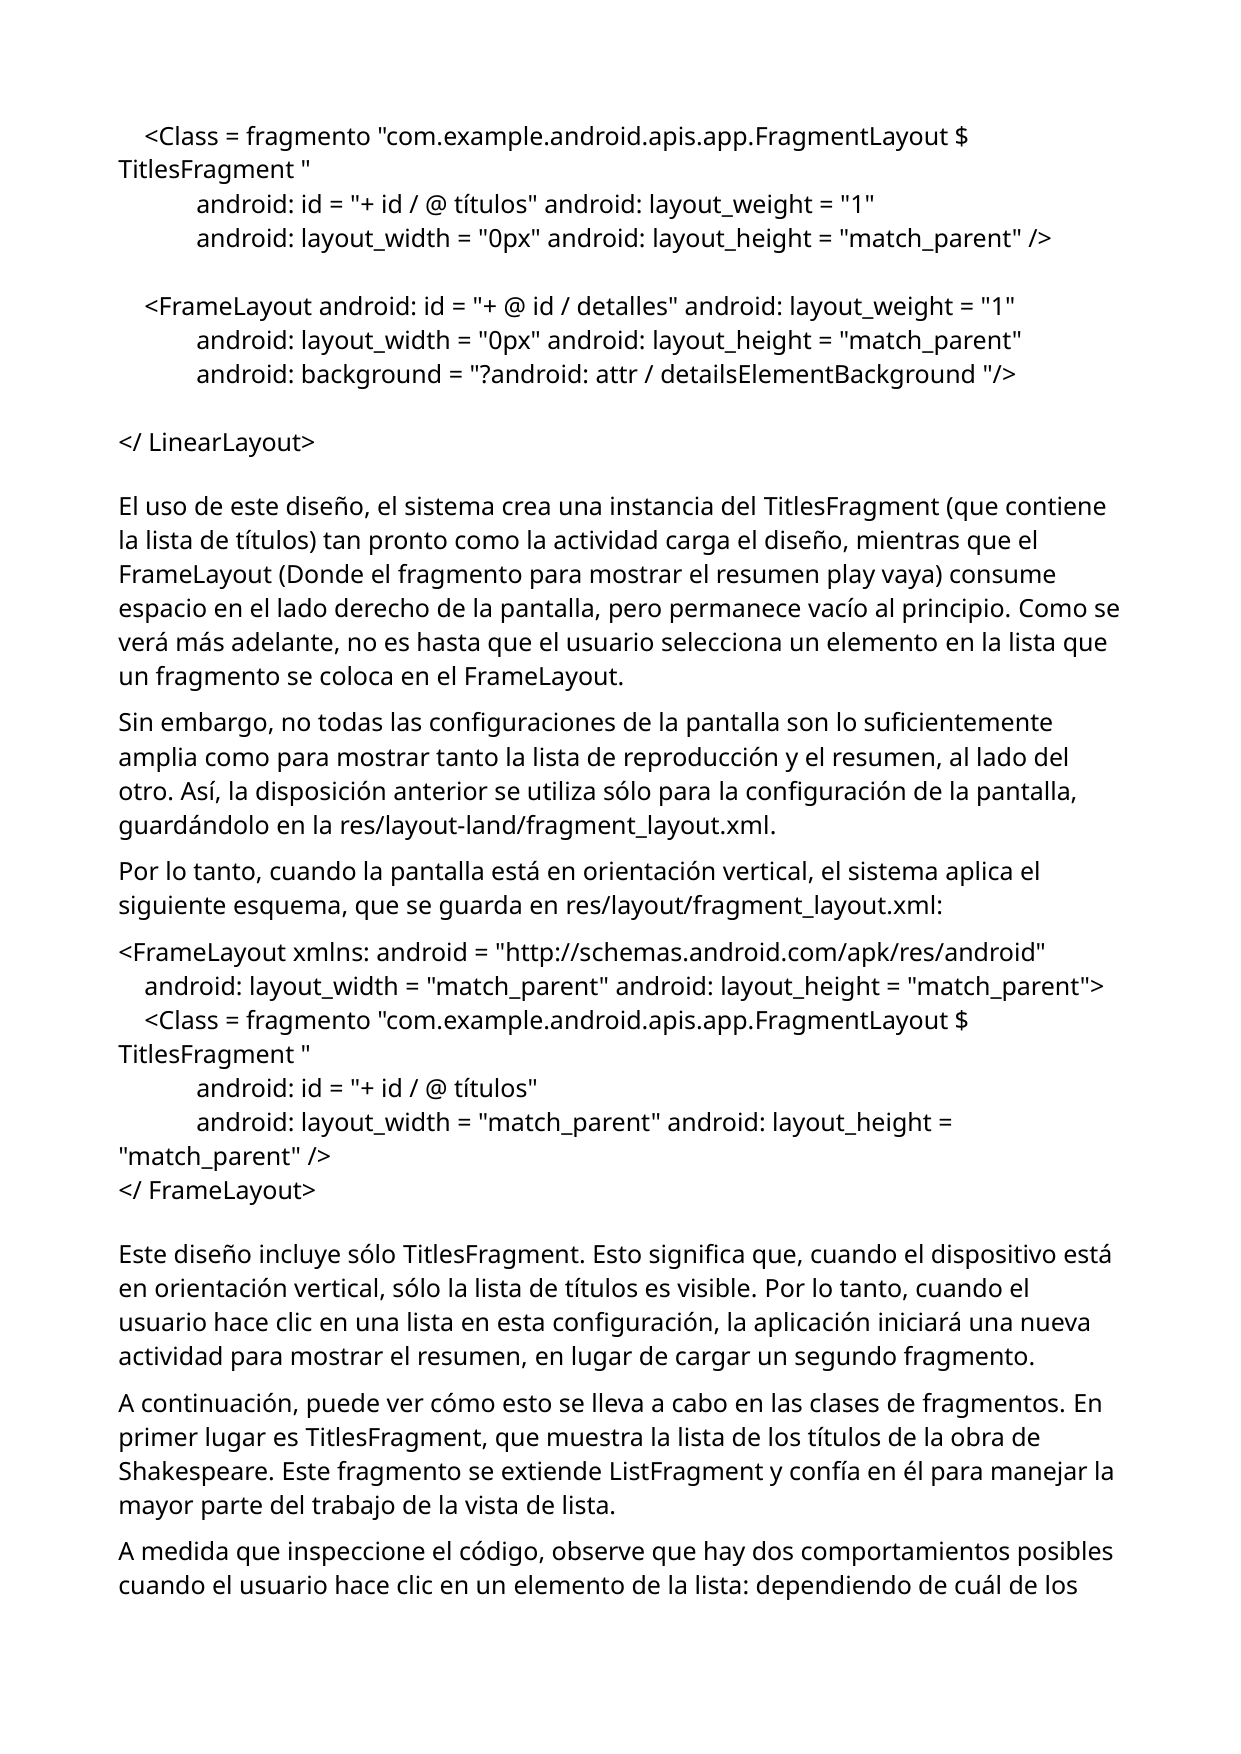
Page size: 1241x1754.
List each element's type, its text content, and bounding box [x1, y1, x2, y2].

text El uso de este diseño, el sistema crea una instancia del TitlesFragment (que contiene la lista de títulos) tan pronto como la actividad carga el diseño, mientras que el FrameLayout (Donde el fragmento para mostrar el resumen play vaya) consume espacio en el lado derecho de la pantalla, pero permanece vacío al principio. Como se verá más adelante, no es hasta que el usuario selecciona un elemento en la lista que un fragmento se coloca en el FrameLayout. [118, 488, 1122, 693]
text android: layout_width = "match_parent" android: layout_height = "match_parent"> [118, 968, 1122, 1003]
text Por lo tanto, cuando la pantalla está en orientación vertical, el sistema aplica el siguiente esquema, que se guarda en res/layout/fragment_layout.xml: [118, 854, 1122, 922]
text android: layout_width = "0px" android: layout_height = "match_parent" [118, 322, 1122, 357]
text </ LinearLayout> [118, 425, 1122, 459]
text A continuación, puede ver cómo esto se lleva a cabo en las clases de fragmentos. En primer lugar es TitlesFragment, que muestra la lista de los títulos de la obra de Shakespeare. Este fragmento se extiende ListFragment y confía en él para manejar la mayor parte del trabajo de la vista de lista. [118, 1385, 1122, 1521]
text </ FrameLayout> [118, 1173, 1122, 1207]
text <FrameLayout xmlns: android = "http://schemas.android.com/apk/res/android" [118, 934, 1122, 968]
text android: id = "+ id / @ títulos" android: layout_weight = "1" [118, 186, 1122, 220]
text android: id = "+ id / @ títulos" [118, 1071, 1122, 1105]
text android: background = "?android: attr / detailsElementBackground "/> [118, 357, 1122, 391]
text android: layout_width = "0px" android: layout_height = "match_parent" /> [118, 220, 1122, 254]
text <FrameLayout android: id = "+ @ id / detalles" android: layout_weight = "1" [118, 288, 1122, 322]
text Sin embargo, no todas las configuraciones de la pantalla son lo suficientemente amplia como para mostrar tanto la lista de reproducción y el resumen, al lado del otro. Así, la disposición anterior se utiliza sólo para la configuración de la pantalla, guardándolo en la res/layout-land/fragment_layout.xml. [118, 705, 1122, 841]
text <Class = fragmento "com.example.android.apis.app.FragmentLayout $ TitlesFragment " [118, 118, 1122, 186]
text <Class = fragmento "com.example.android.apis.app.FragmentLayout $ TitlesFragment " [118, 1003, 1122, 1071]
text Este diseño incluye sólo TitlesFragment. Esto significa que, cuando el dispositivo está en orientación vertical, sólo la lista de títulos es visible. Por lo tanto, cuando el usuario hace clic en una lista en esta configuración, la aplicación iniciará una nueva actividad para mostrar el resumen, en lugar de cargar un segundo fragmento. [118, 1236, 1122, 1373]
text A medida que inspeccione el código, observe que hay dos comportamientos posibles cuando el usuario hace clic en un elemento de la lista: dependiendo de cuál de los [118, 1534, 1122, 1602]
text android: layout_width = "match_parent" android: layout_height = "match_parent" /> [118, 1105, 1122, 1173]
